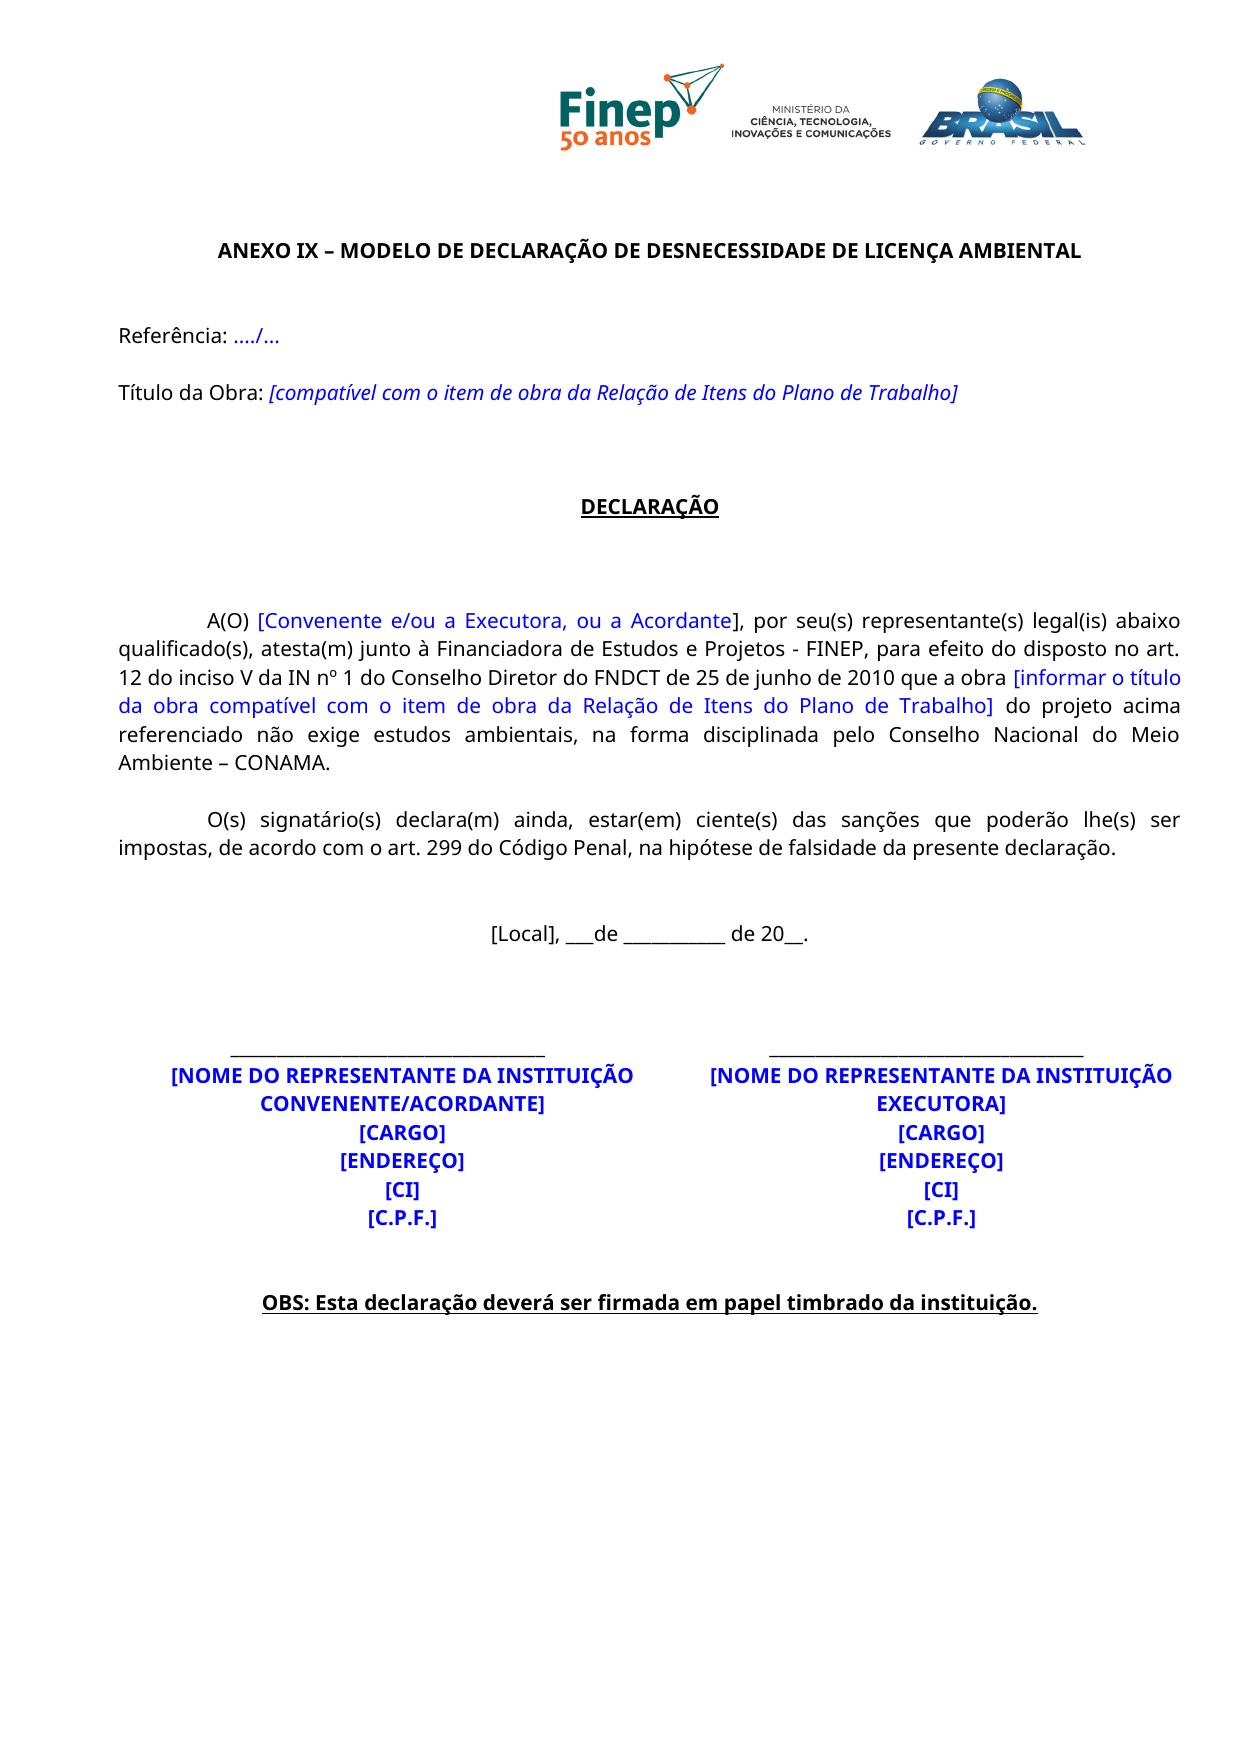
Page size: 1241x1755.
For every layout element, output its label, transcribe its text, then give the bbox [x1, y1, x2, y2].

text Referência: ..../... [118, 322, 1181, 350]
text OBS: Esta declaração deverá ser firmada em papel timbrado da instituição. [118, 1288, 1181, 1317]
table_header __________________________________ [NOME DO REPRESENTANTE DA INSTITUIÇÃO CONVENENTE/ACORDANTE] [CARGO] [ENDEREÇO] [CI] [C.P.F.] [118, 1033, 657, 1260]
table_header [118, 1260, 657, 1288]
text ANEXO IX – MODELO DE DECLARAÇÃO DE DESNECESSIDADE DE LICENÇA AMBIENTAL [118, 236, 1181, 265]
text DECLARAÇÃO [118, 492, 1181, 521]
text O(s) signatário(s) declara(m) ainda, estar(em) ciente(s) das sanções que poderão lhe(s) ser impostas, de acordo com o art. 299 do Código Penal, na hipótese de falsidade da presente declaração. [118, 805, 1181, 862]
text Título da Obra: [compatível com o item de obra da Relação de Itens do Plano de Trabalho] [118, 378, 1181, 407]
text [Local], ___de ___________ de 20__. [118, 919, 1181, 947]
text A(O) [Convenente e/ou a Executora, ou a Acordante], por seu(s) representante(s) legal(is) abaixo qualificado(s), atesta(m) junto à Financiadora de Estudos e Projetos - FINEP, para efeito do disposto no art. 12 do inciso V da IN nº 1 do Conselho Diretor do FNDCT de 25 de junho de 2010 que a obra [informar o título da obra compatível com o item de obra da Relação de Itens do Plano de Trabalho] do projeto acima referenciado não exige estudos ambientais, na forma disciplinada pelo Conselho Nacional do Meio Ambiente – CONAMA. [118, 606, 1181, 777]
table_header __________________________________ [NOME DO REPRESENTANTE DA INSTITUIÇÃO EXECUTORA] [CARGO] [ENDEREÇO] [CI] [C.P.F.] [657, 1033, 1196, 1260]
